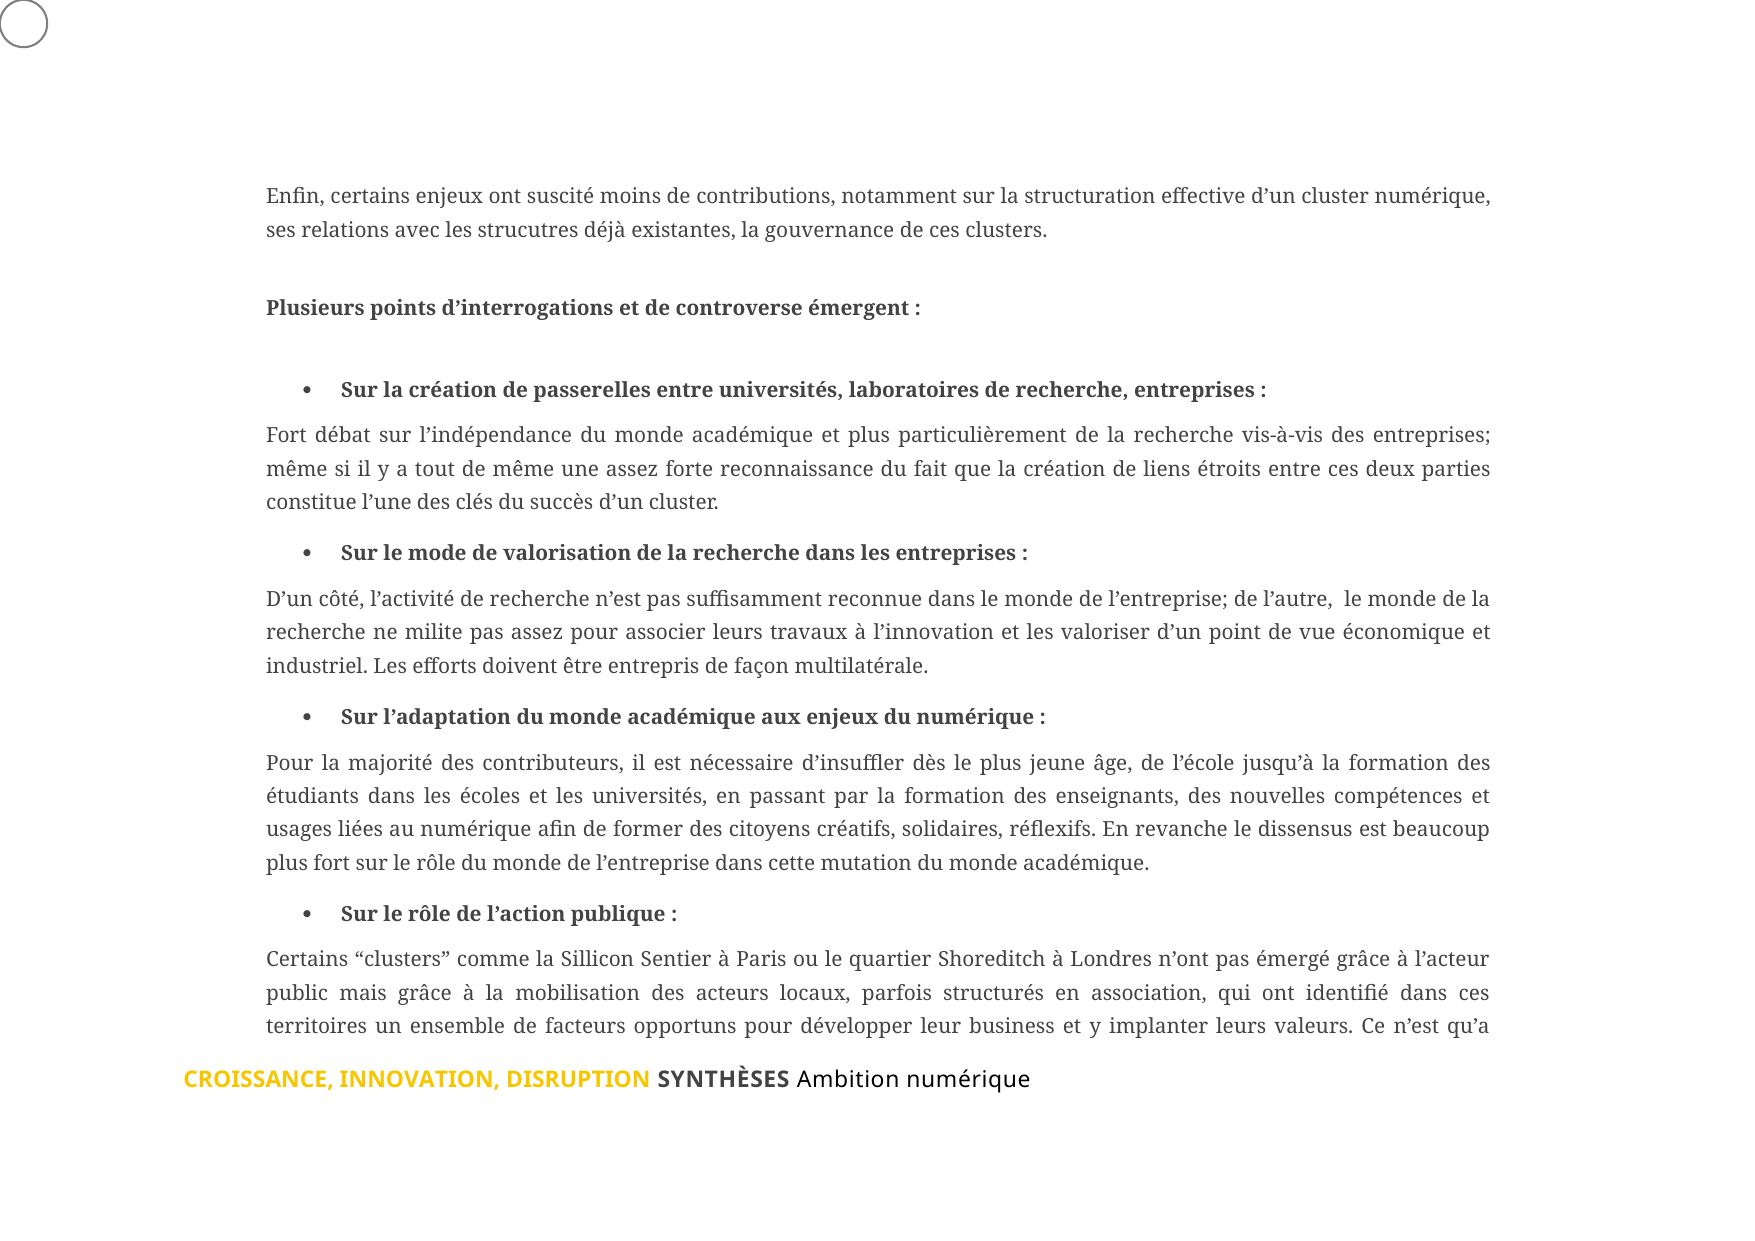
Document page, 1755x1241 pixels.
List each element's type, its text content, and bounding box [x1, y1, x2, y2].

text Plusieurs points d’interrogations et de controverse émergent : [266, 289, 1492, 322]
text Fort débat sur l’indépendance du monde académique et plus particulièrement de la recherche vis-à-vis des entreprises; même si il y a tout de même une assez forte reconnaissance du fait que la création de liens étroits entre ces deux parties constitue l’une des clés du succès d’un cluster. [266, 416, 1492, 516]
text Pour la majorité des contributeurs, il est nécessaire d’insuffler dès le plus jeune âge, de l’école jusqu’à la formation des étudiants dans les écoles et les universités, en passant par la formation des enseignants, des nouvelles compétences et usages liées au numérique afin de former des citoyens créatifs, solidaires, réflexifs. En revanche le dissensus est beaucoup plus fort sur le rôle du monde de l’entreprise dans cette mutation du monde académique. [266, 743, 1492, 877]
list Sur le rôle de l’action publique : [303, 894, 1492, 928]
list Sur l’adaptation du monde académique aux enjeux du numérique : [303, 697, 1492, 731]
text D’un côté, l’activité de recherche n’est pas suffisamment reconnue dans le monde de l’entreprise; de l’autre, le monde de la recherche ne milite pas assez pour associer leurs travaux à l’innovation et les valoriser d’un point de vue économique et industriel. Les efforts doivent être entrepris de façon multilatérale. [266, 580, 1492, 680]
list Sur la création de passerelles entre universités, laboratoires de recherche, entreprises : [303, 370, 1492, 404]
text Enfin, certains enjeux ont suscité moins de contributions, notamment sur la structuration effective d’un cluster numérique, ses relations avec les strucutres déjà existantes, la gouvernance de ces clusters. [266, 177, 1492, 244]
text Certains “clusters” comme la Sillicon Sentier à Paris ou le quartier Shoreditch à Londres n’ont pas émergé grâce à l’acteur public mais grâce à la mobilisation des acteurs locaux, parfois structurés en association, qui ont identifié dans ces territoires un ensemble de facteurs opportuns pour développer leur business et y implanter leurs valeurs. Ce n’est qu’a [266, 940, 1492, 1040]
list Sur le mode de valorisation de la recherche dans les entreprises : [303, 534, 1492, 567]
